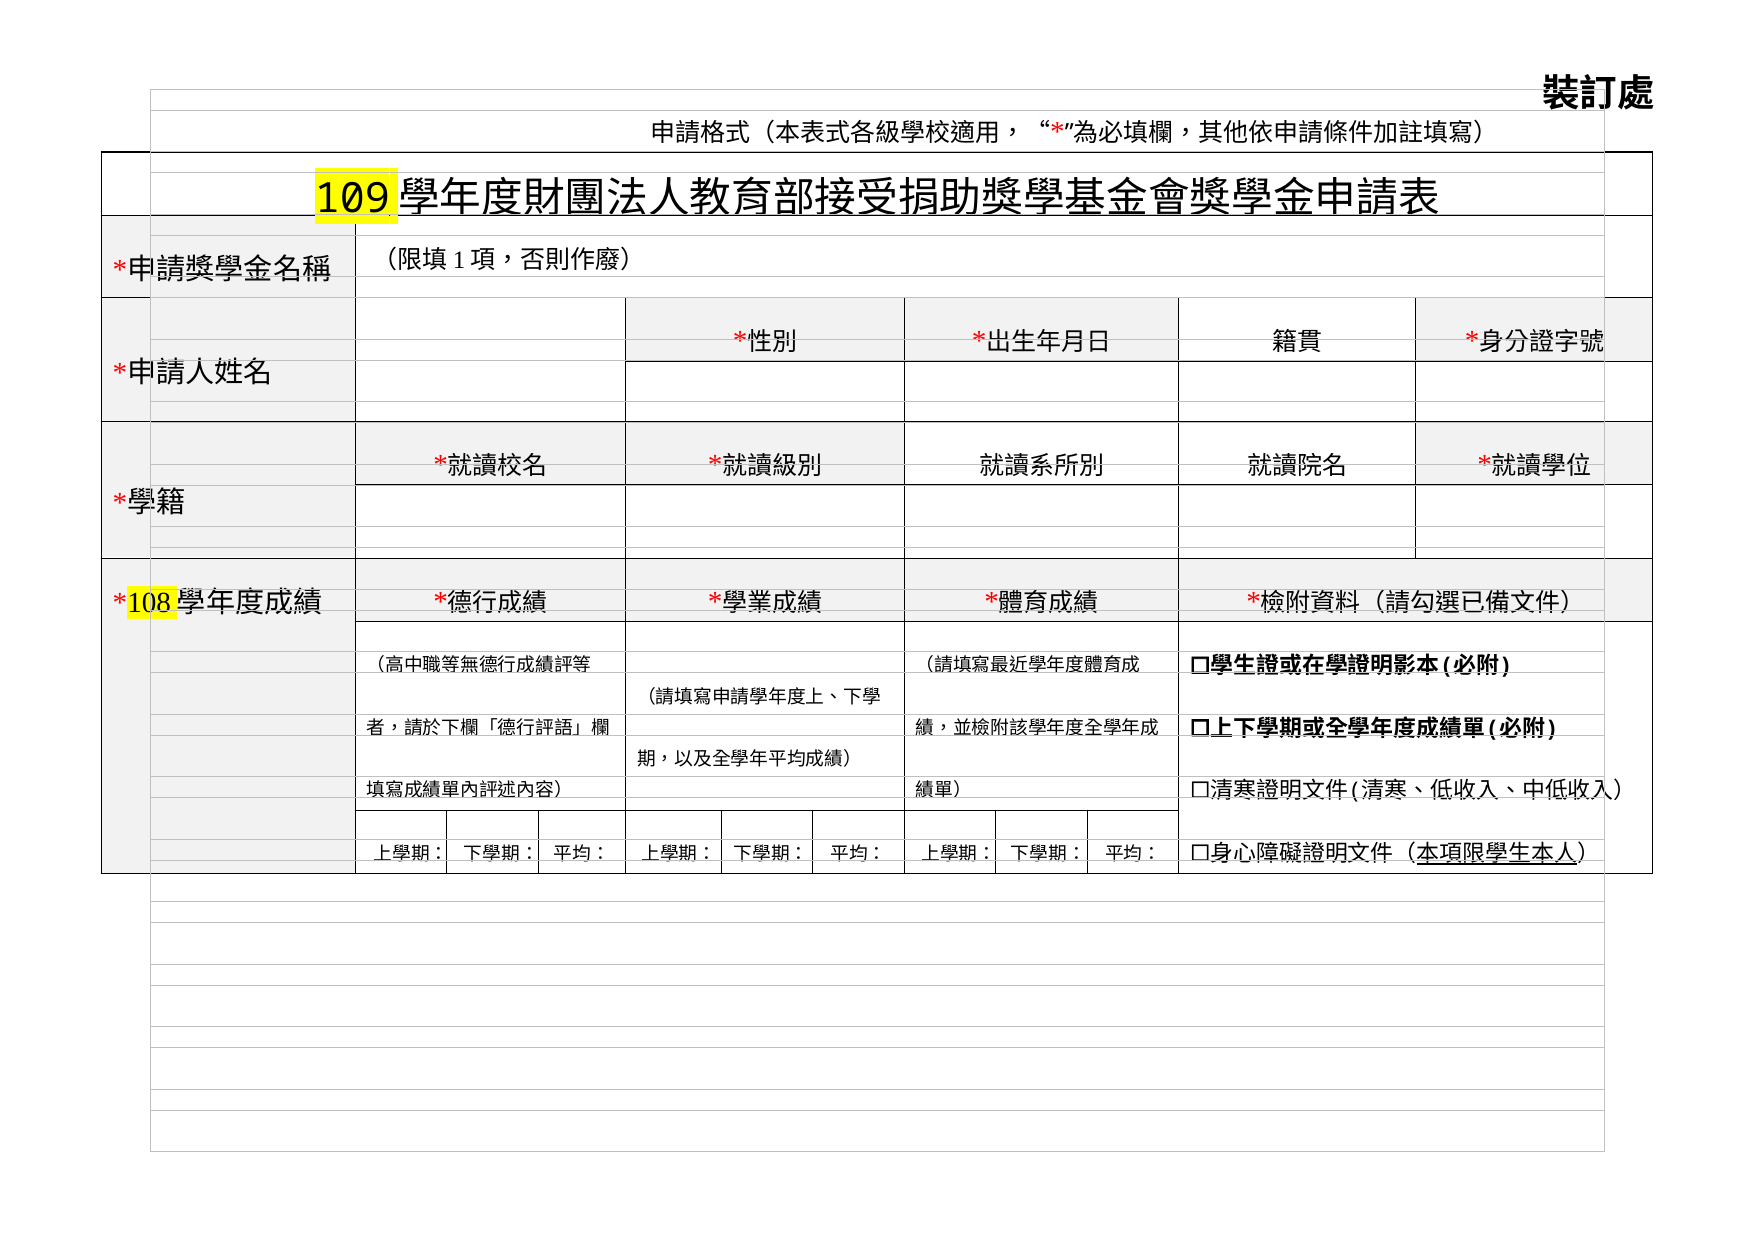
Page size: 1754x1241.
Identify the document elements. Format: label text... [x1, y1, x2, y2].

table_header 109學年度財團法人教育部接受捐助獎學基金會獎學金申請表 [151, 173, 1604, 214]
table_cell 學生證或在學證明影本(必附) 上下學期或全學年度成績單(必附) 清寒證明文件(清寒、低收入、中低收入） 身心障礙證明文件（本項限學生本人） 單親證明文件（戶籍謄本或戶口名簿等） 其它證明文件＿＿件（如籍貫、獎狀、受災證明、服務證明、家人身障證明等） 申請人簽章： [1179, 622, 1604, 651]
table_cell [626, 548, 904, 557]
table_cell [1416, 362, 1604, 401]
table_cell [1088, 811, 1178, 839]
table_cell *德行成績 [513, 590, 625, 610]
table_cell *108學年度成績 [215, 590, 239, 610]
table_cell *性別 [626, 340, 904, 360]
table_cell [356, 277, 1604, 297]
table_cell *108學年度成績 [240, 590, 280, 610]
table_cell *108學年度成績 [151, 840, 355, 860]
table_cell 下學期： [722, 840, 812, 860]
table_cell [1179, 486, 1415, 526]
table_cell *性別 [626, 298, 904, 339]
table_cell [356, 736, 625, 776]
table_cell 上學期： [626, 840, 721, 860]
table_cell *108學年度成績 [151, 861, 355, 873]
table_cell *學業成績 [626, 559, 904, 589]
table_header [102, 153, 150, 215]
table_cell [905, 527, 1178, 547]
table_cell [1605, 216, 1652, 297]
table_cell *檢附資料（請勾選已備文件） [1266, 590, 1298, 610]
table_cell *申請獎學金名稱 [151, 216, 355, 235]
table_cell [356, 402, 625, 421]
table_cell *學業成績 [788, 590, 904, 610]
table_cell *學業成績 [626, 590, 759, 610]
table_cell 學生證或在學證明影本(必附) 上下學期或全學年度成績單(必附) 清寒證明文件(清寒、低收入、中低收入） 身心障礙證明文件（本項限學生本人） 單親證明文件（戶籍謄本或戶口名簿等） 其它證明文件＿＿件（如籍貫、獎狀、受災證明、服務證明、家人身障證明等） 申請人簽章： [1179, 652, 1604, 672]
table_cell *檢附資料（請勾選已備文件） [1563, 590, 1604, 610]
table_cell [1088, 861, 1178, 873]
table_cell [626, 652, 904, 672]
table_cell *學業成績 [760, 590, 786, 610]
table_cell *學籍 [151, 465, 355, 485]
table_cell *體育成績 [905, 590, 1043, 610]
table_cell [813, 811, 904, 839]
table_cell [356, 622, 625, 651]
table_cell *108學年度成績 [151, 673, 355, 714]
table_cell [1416, 548, 1604, 557]
table_cell *就讀學位 [1605, 422, 1652, 484]
table_cell 上學期： [905, 840, 995, 860]
table_cell *108學年度成績 [270, 595, 282, 610]
table_cell *就讀校名 [356, 423, 625, 464]
table_cell [356, 861, 446, 873]
table_cell *就讀級別 [626, 423, 904, 464]
table_cell 學生證或在學證明影本(必附) 上下學期或全學年度成績單(必附) 清寒證明文件(清寒、低收入、中低收入） 身心障礙證明文件（本項限學生本人） 單親證明文件（戶籍謄本或戶口名簿等） 其它證明文件＿＿件（如籍貫、獎狀、受災證明、服務證明、家人身障證明等） 申請人簽章： [1179, 715, 1604, 735]
table_cell 學生證或在學證明影本(必附) 上下學期或全學年度成績單(必附) 清寒證明文件(清寒、低收入、中低收入） 身心障礙證明文件（本項限學生本人） 單親證明文件（戶籍謄本或戶口名簿等） 其它證明文件＿＿件（如籍貫、獎狀、受災證明、服務證明、家人身障證明等） 申請人簽章： [1179, 736, 1604, 776]
table_cell *就讀學位 [1416, 465, 1604, 484]
table_cell （高中職等無德行成績評等 [356, 652, 625, 672]
table_cell [626, 486, 904, 526]
table_cell *申請人姓名 [151, 340, 355, 360]
table_cell 平均： [1088, 840, 1178, 860]
table_cell [722, 811, 812, 839]
table_cell 者，請於下欄「德行評語」欄 [356, 715, 625, 735]
table_cell [626, 362, 904, 401]
table_cell *申請人姓名 [151, 402, 355, 421]
table_cell [905, 362, 1178, 401]
table_cell *德行成績 [356, 559, 625, 589]
table_cell 就讀系所別 [905, 465, 1178, 484]
table_cell *檢附資料（請勾選已備文件） [1356, 590, 1381, 610]
table_cell *學籍 [102, 422, 150, 557]
table_cell *108學年度成績 [151, 798, 355, 839]
table_cell [1179, 527, 1415, 547]
table_cell 學生證或在學證明影本(必附) 上下學期或全學年度成績單(必附) 清寒證明文件(清寒、低收入、中低收入） 身心障礙證明文件（本項限學生本人） 單親證明文件（戶籍謄本或戶口名簿等） 其它證明文件＿＿件（如籍貫、獎狀、受災證明、服務證明、家人身障證明等） 申請人簽章： [1179, 798, 1604, 839]
table_cell [356, 298, 625, 339]
table_cell [626, 777, 904, 797]
text 申請格式（本表式各級學校適用，“*”為必填欄，其他依申請條件加註填寫） [151, 111, 1604, 151]
table_cell 就讀院名 [1179, 465, 1415, 484]
table_cell *德行成績 [501, 596, 513, 610]
table_cell *體育成績 [905, 559, 1178, 589]
table_header [151, 153, 1604, 172]
table_header [1605, 153, 1652, 215]
table_cell （請填寫申請學年度上、下學 [626, 673, 904, 714]
table_cell *申請人姓名 [151, 361, 355, 401]
table_cell 期，以及全學年平均成績） [626, 736, 904, 776]
table_cell *就讀校名 [356, 465, 625, 484]
table_cell *108學年度成績 [151, 590, 221, 610]
table_cell [1179, 402, 1415, 421]
table_cell [626, 402, 904, 421]
table_cell [626, 622, 904, 651]
table_cell 平均： [539, 840, 625, 860]
table_cell [905, 486, 1178, 526]
table_cell [356, 811, 446, 839]
table_cell [996, 861, 1087, 873]
table_cell 學生證或在學證明影本(必附) 上下學期或全學年度成績單(必附) 清寒證明文件(清寒、低收入、中低收入） 身心障礙證明文件（本項限學生本人） 單親證明文件（戶籍謄本或戶口名簿等） 其它證明文件＿＿件（如籍貫、獎狀、受災證明、服務證明、家人身障證明等） 申請人簽章： [1179, 840, 1604, 860]
table_cell [1179, 362, 1415, 401]
table_cell 就讀院名 [1179, 423, 1415, 464]
table_cell [1416, 402, 1604, 421]
table_cell *申請獎學金名稱 [151, 236, 355, 276]
table_cell [905, 736, 1178, 776]
table_cell *檢附資料（請勾選已備文件） [1379, 590, 1431, 610]
table_cell [447, 861, 538, 873]
table_cell *身分證字號 [1416, 340, 1604, 360]
table_cell [356, 798, 625, 809]
table_cell （請填寫最近學年度體育成 [905, 652, 1178, 672]
table_cell *108學年度成績 [151, 652, 355, 672]
table_cell *108學年度成績 [282, 590, 355, 610]
table_cell 上學期： [356, 840, 446, 860]
table_cell *申請獎學金名稱 [151, 277, 355, 297]
table_cell *體育成績 [1036, 590, 1062, 610]
table_cell 學生證或在學證明影本(必附) 上下學期或全學年度成績單(必附) 清寒證明文件(清寒、低收入、中低收入） 身心障礙證明文件（本項限學生本人） 單親證明文件（戶籍謄本或戶口名簿等） 其它證明文件＿＿件（如籍貫、獎狀、受災證明、服務證明、家人身障證明等） 申請人簽章： [1179, 861, 1604, 873]
table_cell *檢附資料（請勾選已備文件） [1605, 559, 1652, 621]
table_cell *體育成績 [1052, 596, 1064, 610]
table_cell 下學期： [447, 840, 538, 860]
table_cell *身分證字號 [1416, 298, 1604, 339]
table_cell *學籍 [151, 486, 355, 526]
table_cell [356, 486, 625, 526]
table_cell 就讀系所別 [905, 423, 1178, 464]
table_cell [905, 798, 1178, 809]
table_cell *檢附資料（請勾選已備文件） [1552, 590, 1566, 610]
table_cell *德行成績 [356, 590, 511, 610]
table_cell [905, 548, 1178, 557]
table_cell 籍貫 [1179, 340, 1415, 360]
table_cell *檢附資料（請勾選已備文件） [1179, 590, 1264, 610]
table_cell [905, 622, 1178, 651]
table_cell [356, 527, 625, 547]
table_cell [1179, 548, 1415, 557]
table_cell *108學年度成績 [151, 715, 355, 735]
table_cell *檢附資料（請勾選已備文件） [1179, 559, 1604, 589]
table_cell *檢附資料（請勾選已備文件） [1523, 590, 1542, 610]
table_cell [626, 798, 904, 809]
table_cell [905, 861, 995, 873]
table_cell *108學年度成績 [151, 777, 355, 797]
table_cell *檢附資料（請勾選已備文件） [1320, 590, 1340, 610]
table_cell *108學年度成績 [151, 611, 355, 651]
table_cell *檢附資料（請勾選已備文件） [1497, 590, 1522, 610]
table_cell [626, 527, 904, 547]
table_cell 績單） [905, 777, 1178, 797]
table_cell [905, 402, 1178, 421]
table_cell [356, 548, 625, 557]
table_cell *申請人姓名 [102, 298, 150, 421]
table_cell *就讀學位 [1416, 423, 1604, 464]
table_cell *檢附資料（請勾選已備文件） [1418, 590, 1491, 610]
table_cell [356, 673, 625, 714]
table_cell 下學期： [996, 840, 1087, 860]
table_cell *申請人姓名 [151, 298, 355, 339]
table_cell 學生證或在學證明影本(必附) 上下學期或全學年度成績單(必附) 清寒證明文件(清寒、低收入、中低收入） 身心障礙證明文件（本項限學生本人） 單親證明文件（戶籍謄本或戶口名簿等） 其它證明文件＿＿件（如籍貫、獎狀、受災證明、服務證明、家人身障證明等） 申請人簽章： [1179, 673, 1604, 714]
table_cell [447, 811, 538, 839]
table_cell 學生證或在學證明影本(必附) 上下學期或全學年度成績單(必附) 清寒證明文件(清寒、低收入、中低收入） 身心障礙證明文件（本項限學生本人） 單親證明文件（戶籍謄本或戶口名簿等） 其它證明文件＿＿件（如籍貫、獎狀、受災證明、服務證明、家人身障證明等） 申請人簽章： [1605, 622, 1652, 873]
table_cell [626, 715, 904, 735]
text 裝訂處 [1542, 63, 1662, 118]
table_cell 籍貫 [1179, 298, 1415, 339]
table_cell [1605, 485, 1652, 557]
table_cell *檢附資料（請勾選已備文件） [1179, 611, 1604, 621]
table_cell [722, 861, 812, 873]
text [151, 90, 1542, 110]
table_cell [539, 861, 625, 873]
table_cell *德行成績 [356, 611, 625, 621]
table_cell *108學年度成績 [151, 736, 355, 776]
table_cell *出生年月日 [905, 340, 1178, 360]
table_cell [626, 861, 721, 873]
table_cell （限填1項，否則作廢） [356, 236, 1604, 276]
table_cell 填寫成績單內評述內容） [356, 777, 625, 797]
table_cell [539, 811, 625, 839]
table_cell *體育成績 [1029, 602, 1042, 610]
table_cell *檢附資料（請勾選已備文件） [1307, 590, 1325, 610]
table_cell [356, 361, 625, 401]
table_cell [356, 340, 625, 360]
table_cell [813, 861, 904, 873]
table_cell [905, 811, 995, 839]
table_cell *學籍 [151, 527, 355, 547]
table_cell [626, 811, 721, 839]
table_cell *108學年度成績 [151, 559, 355, 589]
table_cell *出生年月日 [905, 298, 1178, 339]
table_cell 平均： [813, 840, 904, 860]
table_cell 學生證或在學證明影本(必附) 上下學期或全學年度成績單(必附) 清寒證明文件(清寒、低收入、中低收入） 身心障礙證明文件（本項限學生本人） 單親證明文件（戶籍謄本或戶口名簿等） 其它證明文件＿＿件（如籍貫、獎狀、受災證明、服務證明、家人身障證明等） 申請人簽章： [1179, 777, 1604, 797]
table_cell [996, 811, 1087, 839]
table_cell *學籍 [151, 548, 355, 557]
table_cell [1605, 362, 1652, 421]
table_cell 績，並檢附該學年度全學年成 [905, 715, 1178, 735]
table_cell [1416, 527, 1604, 547]
table_cell *學籍 [151, 423, 355, 464]
table_cell *體育成績 [905, 611, 1178, 621]
table_cell [356, 216, 1604, 235]
table_cell *體育成績 [1064, 590, 1178, 610]
table_cell *學業成績 [776, 596, 788, 610]
text [1527, 56, 1677, 131]
table_cell *身分證字號 [1605, 298, 1652, 361]
table_cell [1416, 486, 1604, 526]
table_cell *就讀級別 [626, 465, 904, 484]
table_cell *學業成績 [626, 611, 904, 621]
table_cell *108學年度成績 [102, 559, 150, 873]
table_cell [905, 673, 1178, 714]
table_cell *申請獎學金名稱 [102, 216, 150, 297]
